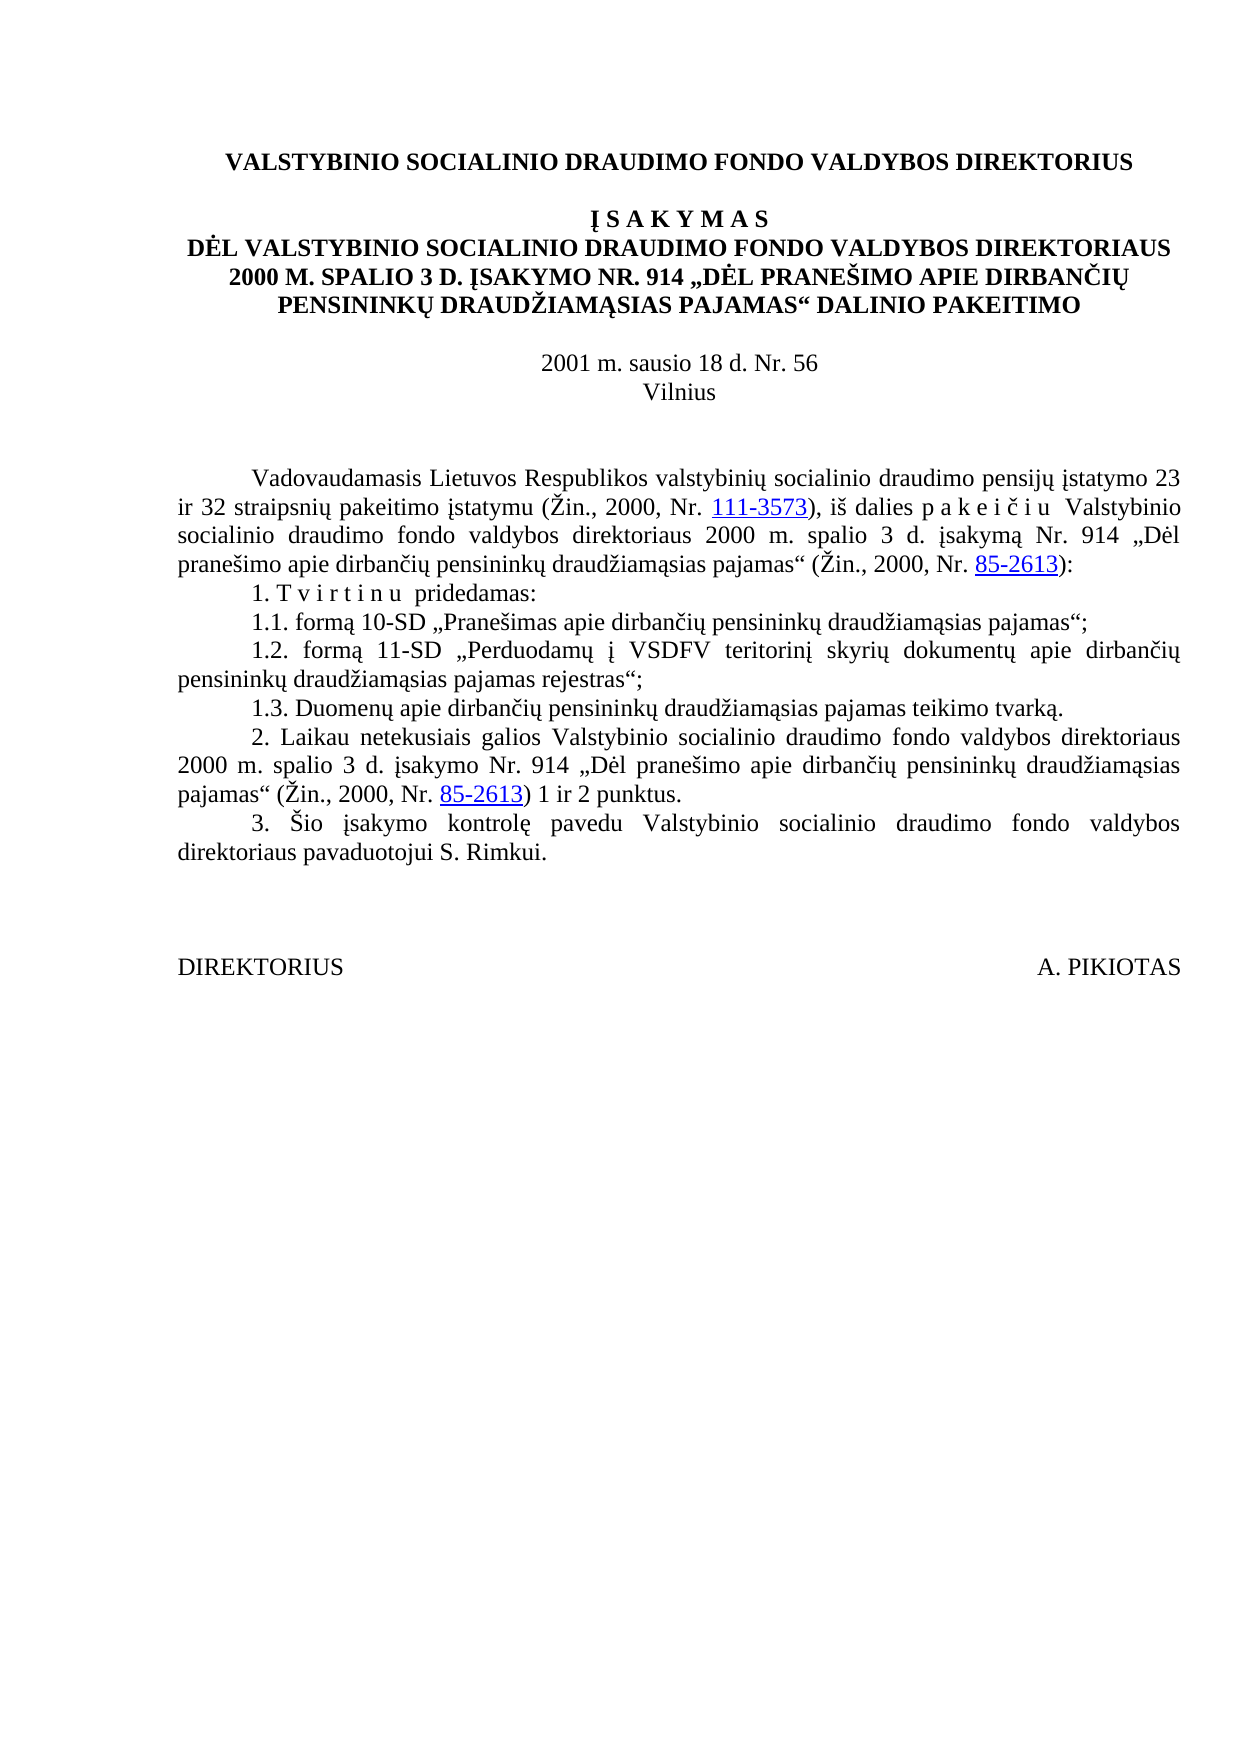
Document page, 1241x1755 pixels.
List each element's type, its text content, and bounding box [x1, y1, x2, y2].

text 1.2. formą 11-SD „Perduodamų į VSDFV teritorinį skyrių dokumentų apie dirbančių pensininkų draudžiamąsias pajamas rejestras“; [177, 636, 1181, 693]
text VALSTYBINIO SOCIALINIO DRAUDIMO FONDO VALDYBOS DIREKTORIUS [177, 147, 1181, 176]
text Vilnius [177, 377, 1181, 406]
text DIREKTORIUS A. PIKIOTAS [177, 952, 1181, 981]
text 1.1. formą 10-SD „Pranešimas apie dirbančių pensininkų draudžiamąsias pajamas“; [177, 607, 1181, 636]
text 3. Šio įsakymo kontrolę pavedu Valstybinio socialinio draudimo fondo valdybos direktoriaus pavaduotojui S. Rimkui. [177, 808, 1181, 866]
text DĖL VALSTYBINIO SOCIALINIO DRAUDIMO FONDO VALDYBOS DIREKTORIAUS 2000 M. SPALIO 3 D. ĮSAKYMO NR. 914 „DĖL PRANEŠIMO APIE DIRBANČIŲ PENSININKŲ DRAUDŽIAMĄSIAS PAJAMAS“ DALINIO PAKEITIMO [177, 233, 1181, 319]
text 1.3. Duomenų apie dirbančių pensininkų draudžiamąsias pajamas teikimo tvarką. [177, 693, 1181, 722]
text 2001 m. sausio 18 d. Nr. 56 [177, 348, 1181, 377]
text 2. Laikau netekusiais galios Valstybinio socialinio draudimo fondo valdybos direktoriaus 2000 m. spalio 3 d. įsakymo Nr. 914 „Dėl pranešimo apie dirbančių pensininkų draudžiamąsias pajamas“ (Žin., 2000, Nr. 85-2613) 1 ir 2 punktus. [177, 722, 1181, 808]
text 1. Tvirtinu pridedamas: [177, 578, 1181, 607]
text Į S A K Y M A S [177, 204, 1181, 233]
text Vadovaudamasis Lietuvos Respublikos valstybinių socialinio draudimo pensijų įstatymo 23 ir 32 straipsnių pakeitimo įstatymu (Žin., 2000, Nr. 111-3573), iš dalies pakeičiu Valstybinio socialinio draudimo fondo valdybos direktoriaus 2000 m. spalio 3 d. įsakymą Nr. 914 „Dėl pranešimo apie dirbančių pensininkų draudžiamąsias pajamas“ (Žin., 2000, Nr. 85-2613): [177, 463, 1181, 578]
